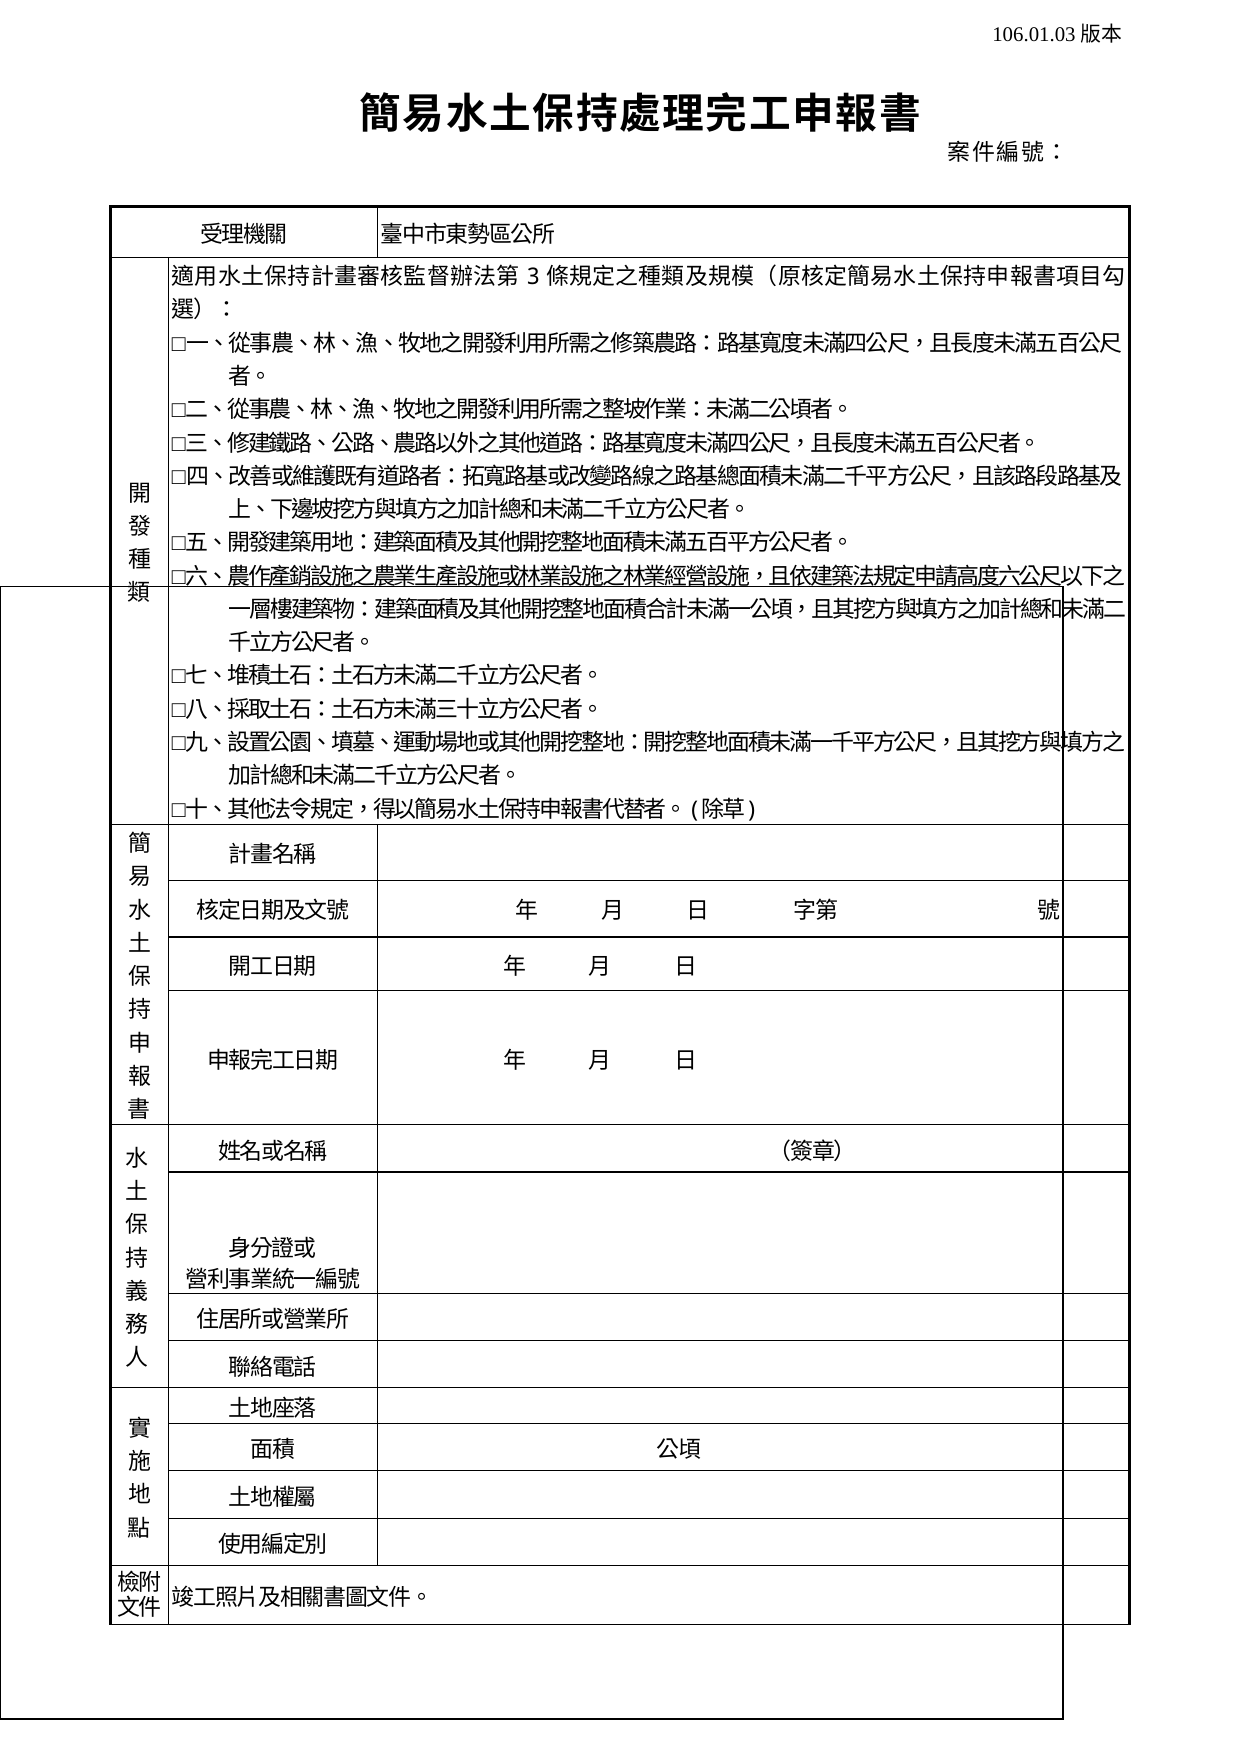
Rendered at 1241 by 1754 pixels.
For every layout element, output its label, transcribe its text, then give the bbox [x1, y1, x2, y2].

table_cell 公頃 [378, 1424, 1062, 1470]
table_cell [378, 1471, 1062, 1518]
table_cell [378, 1173, 1062, 1292]
table_cell 適用水土保持計畫審核監督辦法第3條規定之種類及規模（原核定簡易水土保持申報書項目勾選）： □一、從事農、林、漁、牧地之開發利用所需之修築農路：路基寬度未滿四公尺，且長度未滿五百公尺者。 □二、從事農、林、漁、牧地之開發利用所需之整坡作業：未滿二公頃者。 □三、修建鐵路、公路、農路以外之其他道路：路基寬度未滿四公尺，且長度未滿五百公尺者。 □四、改善或維護既有道路者：拓寬路基或改變路線之路基總面積未滿二千平方公尺，且該路段路基及上、下邊坡挖方與填方之加計總和未滿二千立方公尺者。 □五、開發建築用地：建築面積及其他開挖整地面積未滿五百平方公尺者。 □六、農作產銷設施之農業生產設施或林業設施之林業經營設施，且依建築法規定申請高度六公尺以下之一層樓建築物：建築面積及其他開挖整地面積合計未滿一公頃，且其挖方與填方之加計總和未滿二千立方公尺者。 □七、堆積土石：土石方未滿二千立方公尺者。 □八、採取土石：土石方未滿三十立方公尺者。 □九、設置公園、墳墓、運動場地或其他開挖整地：開挖整地面積未滿一千平方公尺，且其挖方與填方之加計總和未滿二千立方公尺者。 □十、其他法令規定，得以簡易水土保持申報書代替者。(除草) [169, 258, 1128, 824]
table_cell 身分證或 營利事業統一編號 [169, 1173, 377, 1292]
table_cell （簽章） [378, 1125, 1062, 1171]
table_cell [378, 1294, 1062, 1340]
table_cell [1064, 1125, 1128, 1171]
table_cell 實施地點 [112, 1388, 168, 1565]
table_cell [1064, 825, 1128, 880]
table_header 臺中市東勢區公所 [378, 208, 1128, 257]
table_cell 聯絡電話 [169, 1341, 377, 1387]
table_cell 年 月 日 字第 號 [378, 881, 1062, 936]
table_cell 開發種 [112, 258, 168, 586]
text 案件編號： [118, 140, 1068, 165]
table_cell [1064, 1173, 1128, 1292]
table_cell [1064, 1341, 1128, 1387]
table_cell 使用編定別 [169, 1519, 377, 1565]
table_cell 簡易水土保持申報書 [112, 825, 168, 1124]
table_cell 計畫名稱 [169, 825, 377, 880]
table_cell [1064, 938, 1128, 990]
table_cell 住居所或營業所 [169, 1294, 377, 1340]
table_cell [1064, 1519, 1128, 1565]
table_header 受理機關 [112, 208, 377, 257]
table_cell [1064, 1294, 1128, 1340]
table_cell [1064, 1424, 1128, 1470]
table_cell [1064, 881, 1128, 936]
table_cell 檢附 文件 [112, 1566, 168, 1624]
table_cell [378, 1388, 1062, 1423]
text 簡易水土保持處理完工申報書 [118, 80, 1162, 140]
table_cell [1064, 1566, 1128, 1624]
table_cell 申報完工日期 [169, 991, 377, 1124]
table_cell 竣工照片及相關書圖文件。 [169, 1566, 1062, 1624]
table_cell 年 月 日 [378, 991, 1062, 1124]
table_cell 年 月 日 [378, 938, 1062, 990]
table_cell 水土保持義務人 [112, 1125, 168, 1387]
table_cell 核定日期及文號 [169, 881, 377, 936]
table_cell 類 [112, 587, 168, 824]
table_cell [1064, 1388, 1128, 1423]
table_cell [1064, 991, 1128, 1124]
table_cell [378, 1341, 1062, 1387]
table_cell [378, 825, 1062, 880]
table_cell 開工日期 [169, 938, 377, 990]
table_cell [378, 1519, 1062, 1565]
table_cell [1064, 1471, 1128, 1518]
table_cell 土地權屬 [169, 1471, 377, 1518]
table_cell 土地座落 [169, 1388, 377, 1423]
table_cell 姓名或名稱 [169, 1125, 377, 1171]
table_cell 面積 [169, 1424, 377, 1470]
